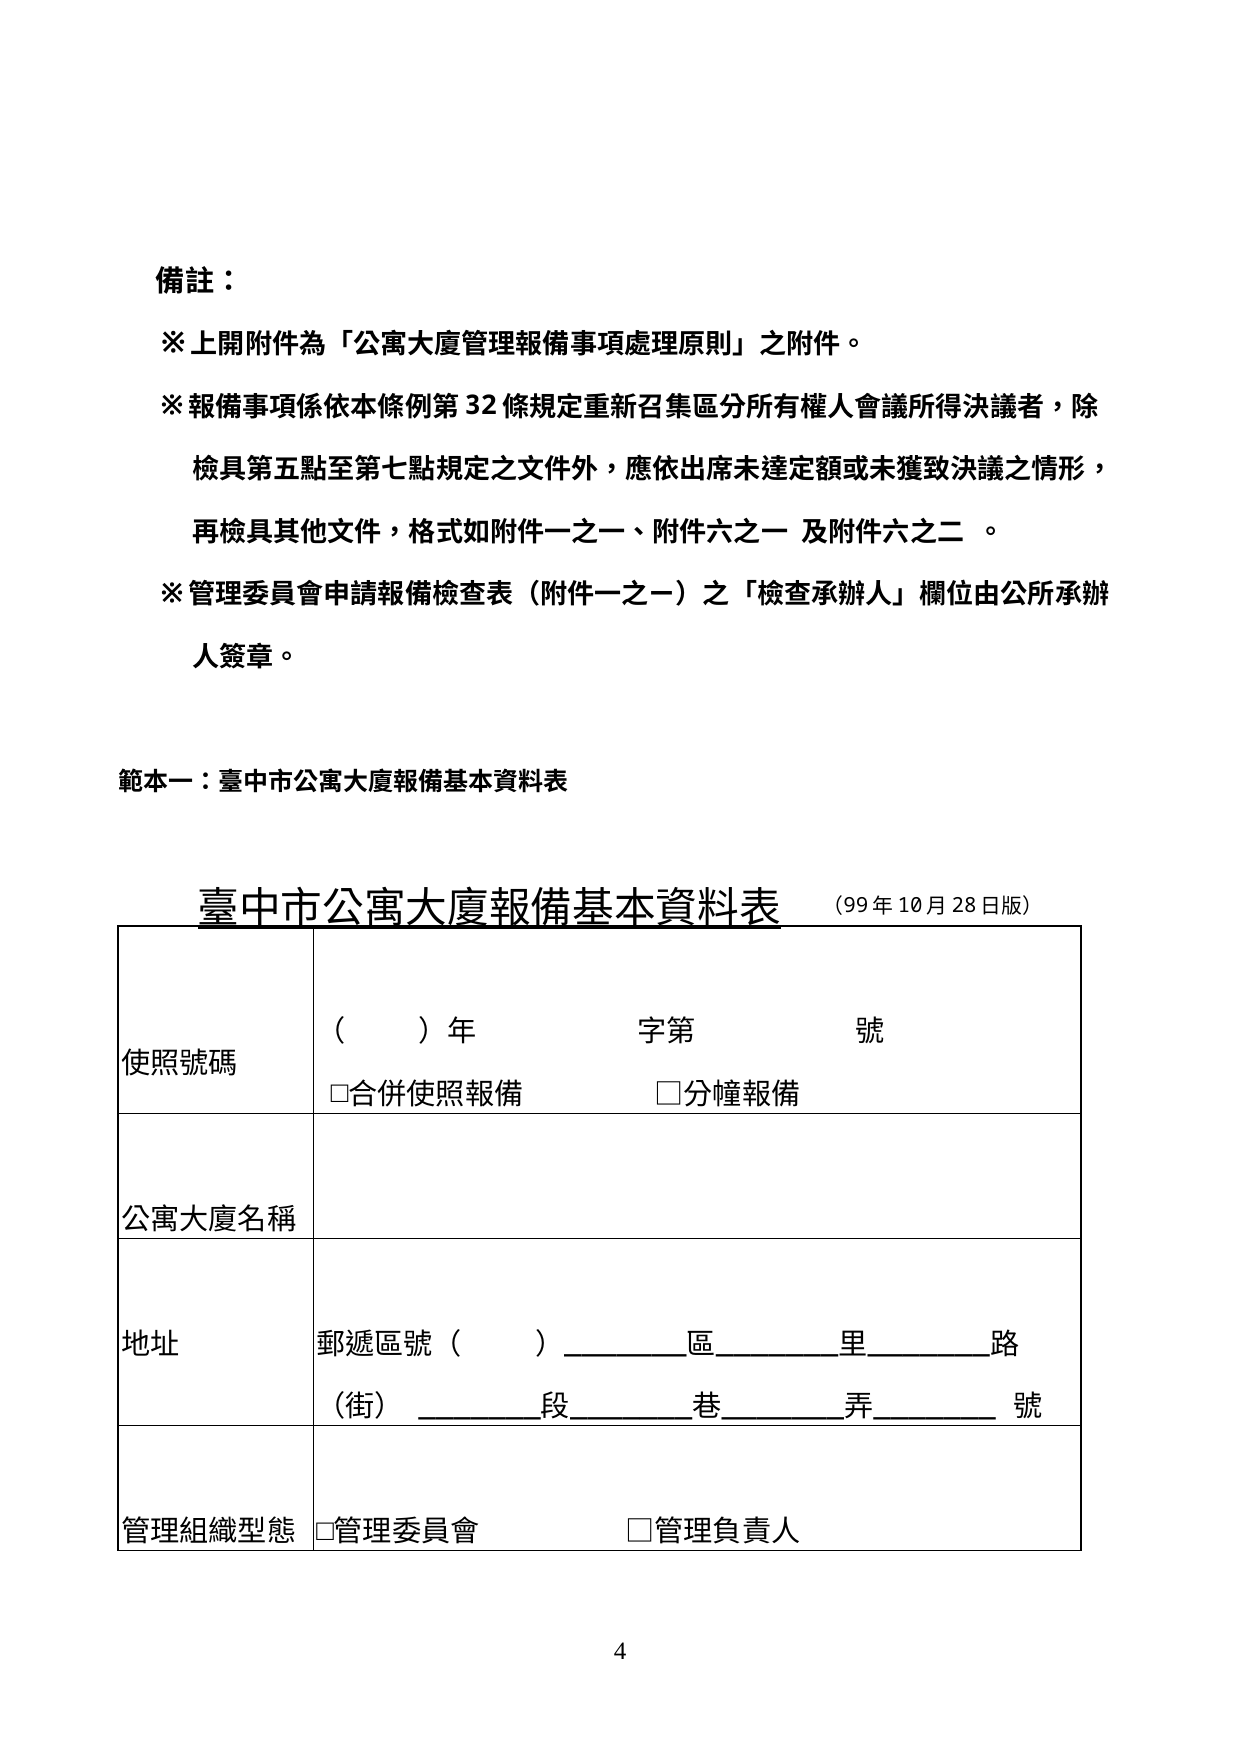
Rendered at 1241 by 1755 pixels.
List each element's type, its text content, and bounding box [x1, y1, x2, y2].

table_header 使照號碼 [119, 927, 313, 1112]
table_header （ ）年 字第 號 □合併使照報備 □分幢報備 [314, 927, 1080, 1112]
table_cell 公寓大廈名稱 [119, 1114, 313, 1237]
text 備註： [156, 237, 1122, 300]
text ※上開附件為「公寓大廈管理報備事項處理原則」之附件。 [156, 300, 1122, 362]
table_cell 地址 [119, 1239, 313, 1425]
table_cell 郵遞區號（ ）_______區_______里_______路（街） _______段_______巷_______弄_______ 號 [314, 1239, 1080, 1425]
text 臺中市公寓大廈報備基本資料表 （99年10月28日版） [118, 862, 1122, 925]
text ※報備事項係依本條例第32條規定重新召集區分所有權人會議所得決議者，除檢具第五點至第七點規定之文件外，應依出席未達定額或未獲致決議之情形，再檢具其他文件，格式如附件一之一、附件六之一 及附件六之二 。 [156, 362, 1122, 550]
table_cell [314, 1114, 1080, 1237]
table_cell □管理委員會 □管理負責人 [314, 1426, 1080, 1550]
text ※管理委員會申請報備檢查表（附件一之ㄧ）之「檢查承辦人」欄位由公所承辦人簽章。 [156, 550, 1122, 675]
text 範本一：臺中市公寓大廈報備基本資料表 [118, 737, 1122, 800]
table_cell 管理組織型態 [119, 1426, 313, 1550]
